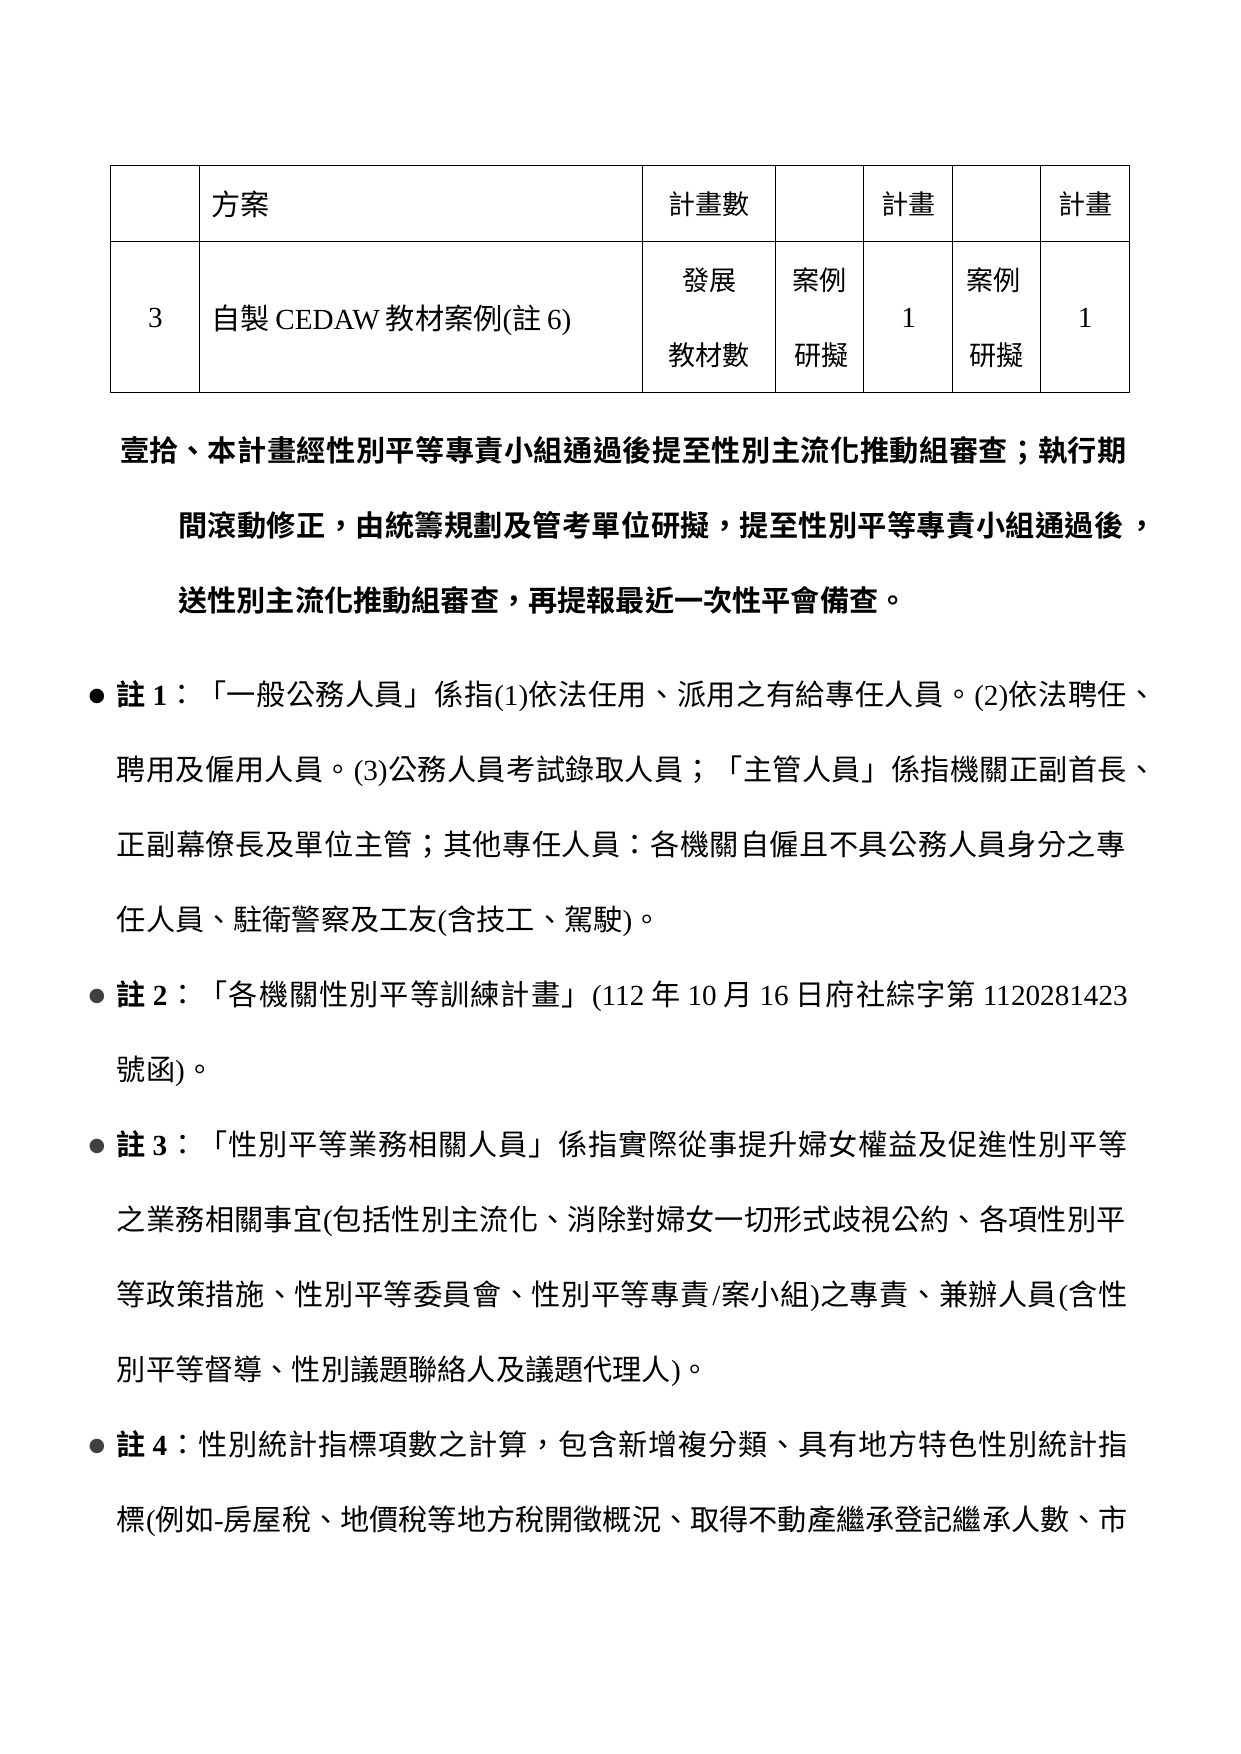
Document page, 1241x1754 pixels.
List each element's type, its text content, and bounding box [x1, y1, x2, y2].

table_cell 計畫 [864, 166, 952, 241]
table_cell 1 [864, 242, 952, 392]
table_cell 案例 研擬 [953, 242, 1040, 392]
table_cell 發展 教材數 [643, 242, 775, 392]
list 註3：「性別平等業務相關人員」係指實際從事提升婦女權益及促進性別平等之業務相關事宜(包括性別主流化、消除對婦女一切形式歧視公約、各項性別平等政策措施、性別平等委員會、性別平等專責/案小組)之專責、兼辦人員(含性別平等督導、性別議題聯絡人及議題代理人)。 [87, 1105, 1128, 1405]
table_cell 計畫 [1041, 166, 1129, 241]
table_cell 案例 研擬 [776, 242, 863, 392]
table_cell 自製CEDAW教材案例(註6) [200, 242, 642, 392]
table_cell 方案 [200, 166, 642, 241]
list 本計畫經性別平等專責小組通過後提至性別主流化推動組審查；執行期間滾動修正，由統籌規劃及管考單位研擬，提至性別平等專責小組通過後，送性別主流化推動組審查，再提報最近一次性平會備查。 [120, 411, 1128, 636]
table_cell [776, 166, 863, 241]
list 註4：性別統計指標項數之計算，包含新增複分類、具有地方特色性別統計指標(例如-房屋稅、地價稅等地方稅開徵概況、取得不動產繼承登記繼承人數、市 [87, 1405, 1128, 1555]
table_cell [111, 166, 199, 241]
table_cell 3 [111, 242, 199, 392]
table_cell 1 [1041, 242, 1129, 392]
table_cell [953, 166, 1040, 241]
table_cell 計畫數 [643, 166, 775, 241]
list 註1：「一般公務人員」係指(1)依法任用、派用之有給專任人員。(2)依法聘任、聘用及僱用人員。(3)公務人員考試錄取人員；「主管人員」係指機關正副首長、正副幕僚長及單位主管；其他專任人員：各機關自僱且不具公務人員身分之專任人員、駐衛警察及工友(含技工、駕駛)。 [87, 655, 1128, 955]
list 註2：「各機關性別平等訓練計畫」(112年10月16日府社綜字第1120281423號函)。 [87, 955, 1128, 1105]
